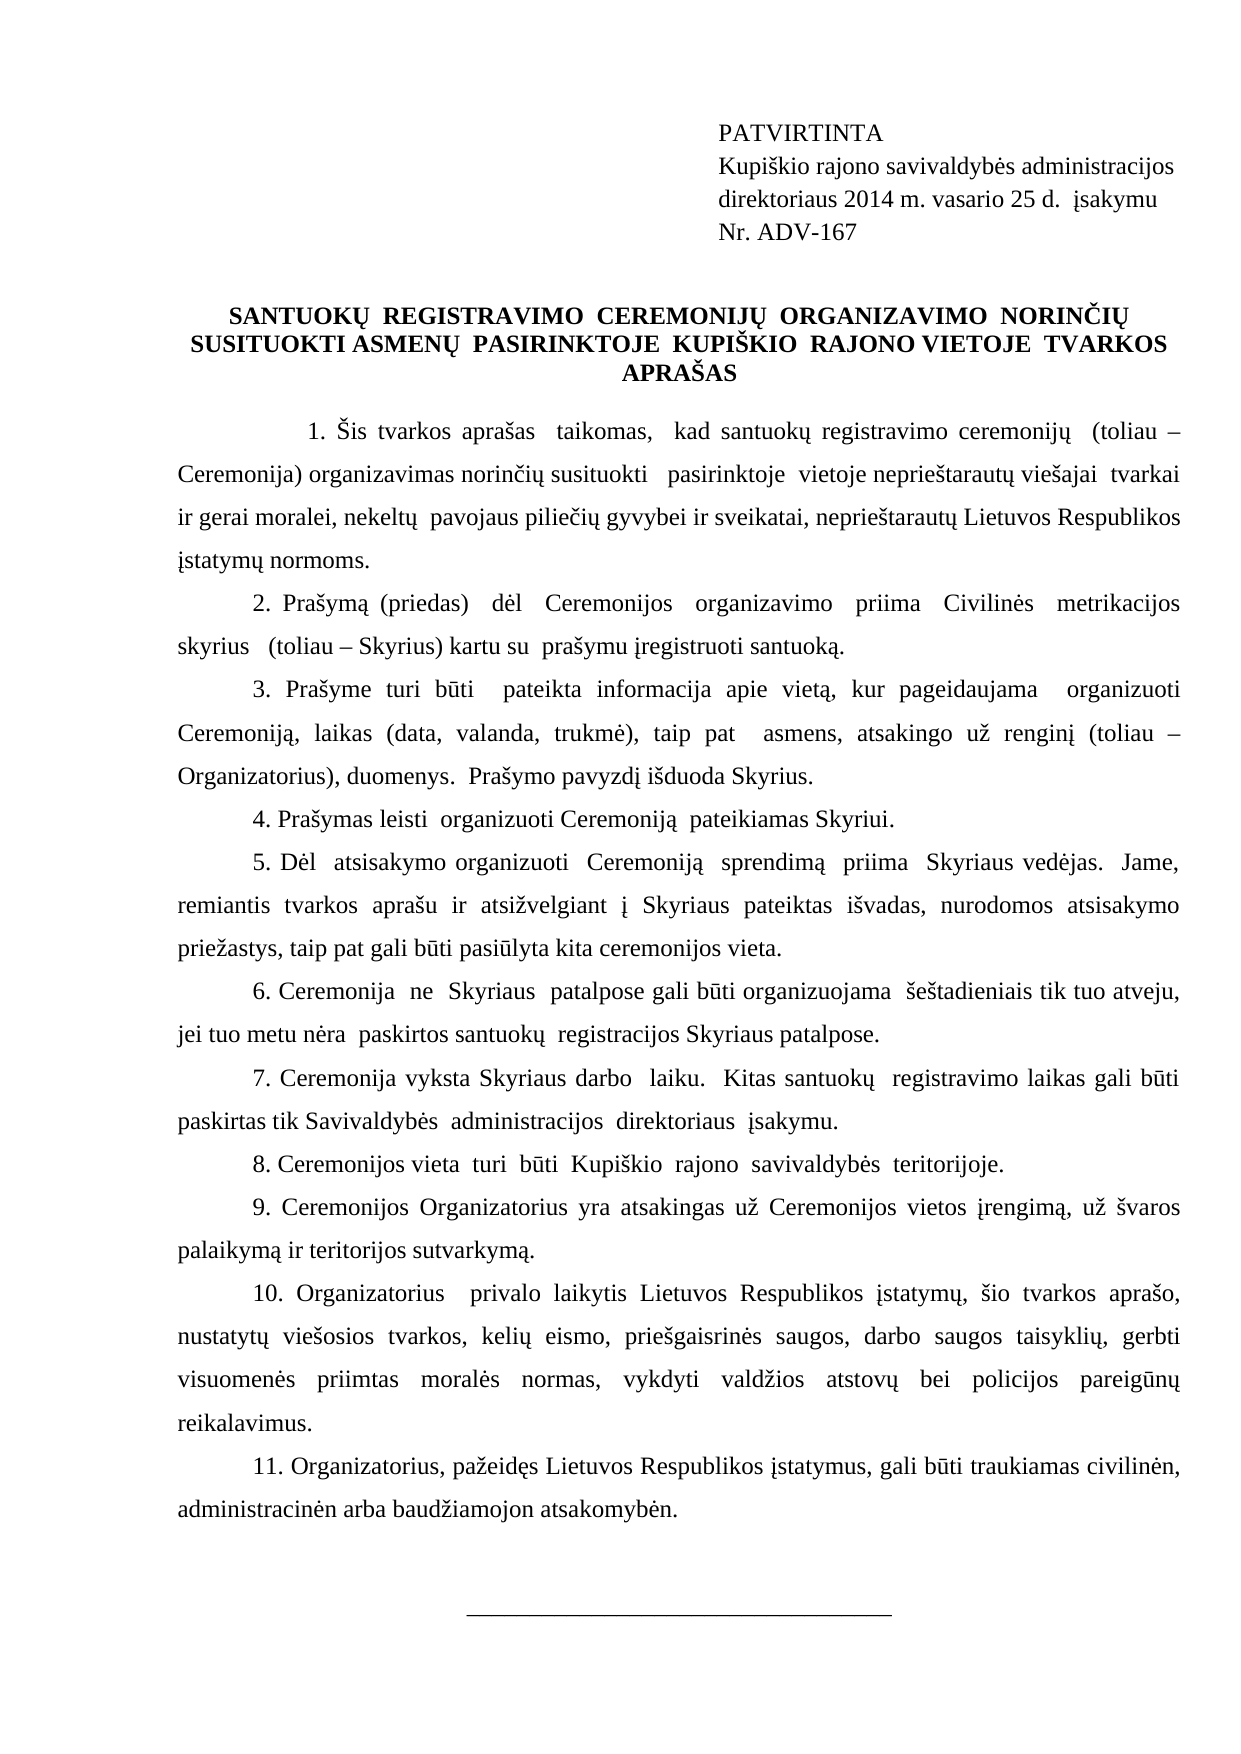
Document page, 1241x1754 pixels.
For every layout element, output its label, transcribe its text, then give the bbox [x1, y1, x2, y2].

text 5. Dėl atsisakymo organizuoti Ceremoniją sprendimą priima Skyriaus vedėjas. Jame, remiantis tvarkos aprašu ir atsižvelgiant į Skyriaus pateiktas išvadas, nurodomos atsisakymo priežastys, taip pat gali būti pasiūlyta kita ceremonijos vieta. [177, 847, 1181, 962]
text 4. Prašymas leisti organizuoti Ceremoniją pateikiamas Skyriui. [177, 804, 1181, 833]
text 1. Šis tvarkos aprašas taikomas, kad santuokų registravimo ceremonijų (toliau –Ceremonija) organizavimas norinčių susituokti pasirinktoje vietoje neprieštarautų viešajai tvarkai ir gerai moralei, nekeltų pavojaus piliečių gyvybei ir sveikatai, neprieštarautų Lietuvos Respublikos įstatymų normoms. [177, 416, 1181, 574]
text 6. Ceremonija ne Skyriaus patalpose gali būti organizuojama šeštadieniais tik tuo atveju, jei tuo metu nėra paskirtos santuokų registracijos Skyriaus patalpose. [177, 976, 1181, 1048]
text 7. Ceremonija vyksta Skyriaus darbo laiku. Kitas santuokų registravimo laikas gali būti paskirtas tik Savivaldybės administracijos direktoriaus įsakymu. [177, 1063, 1181, 1134]
text __________________________________ [177, 1590, 1181, 1619]
text PATVIRTINTA [411, 118, 1181, 147]
text 8. Ceremonijos vieta turi būti Kupiškio rajono savivaldybės teritorijoje. [177, 1149, 1181, 1178]
text direktoriaus 2014 m. vasario 25 d. įsakymu [411, 184, 1181, 213]
text 10. Organizatorius privalo laikytis Lietuvos Respublikos įstatymų, šio tvarkos aprašo, nustatytų viešosios tvarkos, kelių eismo, priešgaisrinės saugos, darbo saugos taisyklių, gerbti visuomenės priimtas moralės normas, vykdyti valdžios atstovų bei policijos pareigūnų reikalavimus. [177, 1278, 1181, 1436]
text 9. Ceremonijos Organizatorius yra atsakingas už Ceremonijos vietos įrengimą, už švaros palaikymą ir teritorijos sutvarkymą. [177, 1192, 1181, 1264]
text Kupiškio rajono savivaldybės administracijos [411, 151, 1181, 180]
text 3. Prašyme turi būti pateikta informacija apie vietą, kur pageidaujama organizuoti Ceremoniją, laikas (data, valanda, trukmė), taip pat asmens, atsakingo už renginį (toliau –Organizatorius), duomenys. Prašymo pavyzdį išduoda Skyrius. [177, 674, 1181, 789]
text 11. Organizatorius, pažeidęs Lietuvos Respublikos įstatymus, gali būti traukiamas civilinėn, administracinėn arba baudžiamojon atsakomybėn. [177, 1451, 1181, 1523]
text SANTUOKŲ REGISTRAVIMO CEREMONIJŲ ORGANIZAVIMO NORINČIŲ SUSITUOKTI ASMENŲ PASIRINKTOJE KUPIŠKIO RAJONO VIETOJE TVARKOS APRAŠAS [177, 301, 1181, 387]
text Nr. ADV-167 [411, 217, 1181, 246]
text 2. Prašymą (priedas) dėl Ceremonijos organizavimo priima Civilinės metrikacijos skyrius (toliau – Skyrius) kartu su prašymu įregistruoti santuoką. [177, 588, 1181, 660]
